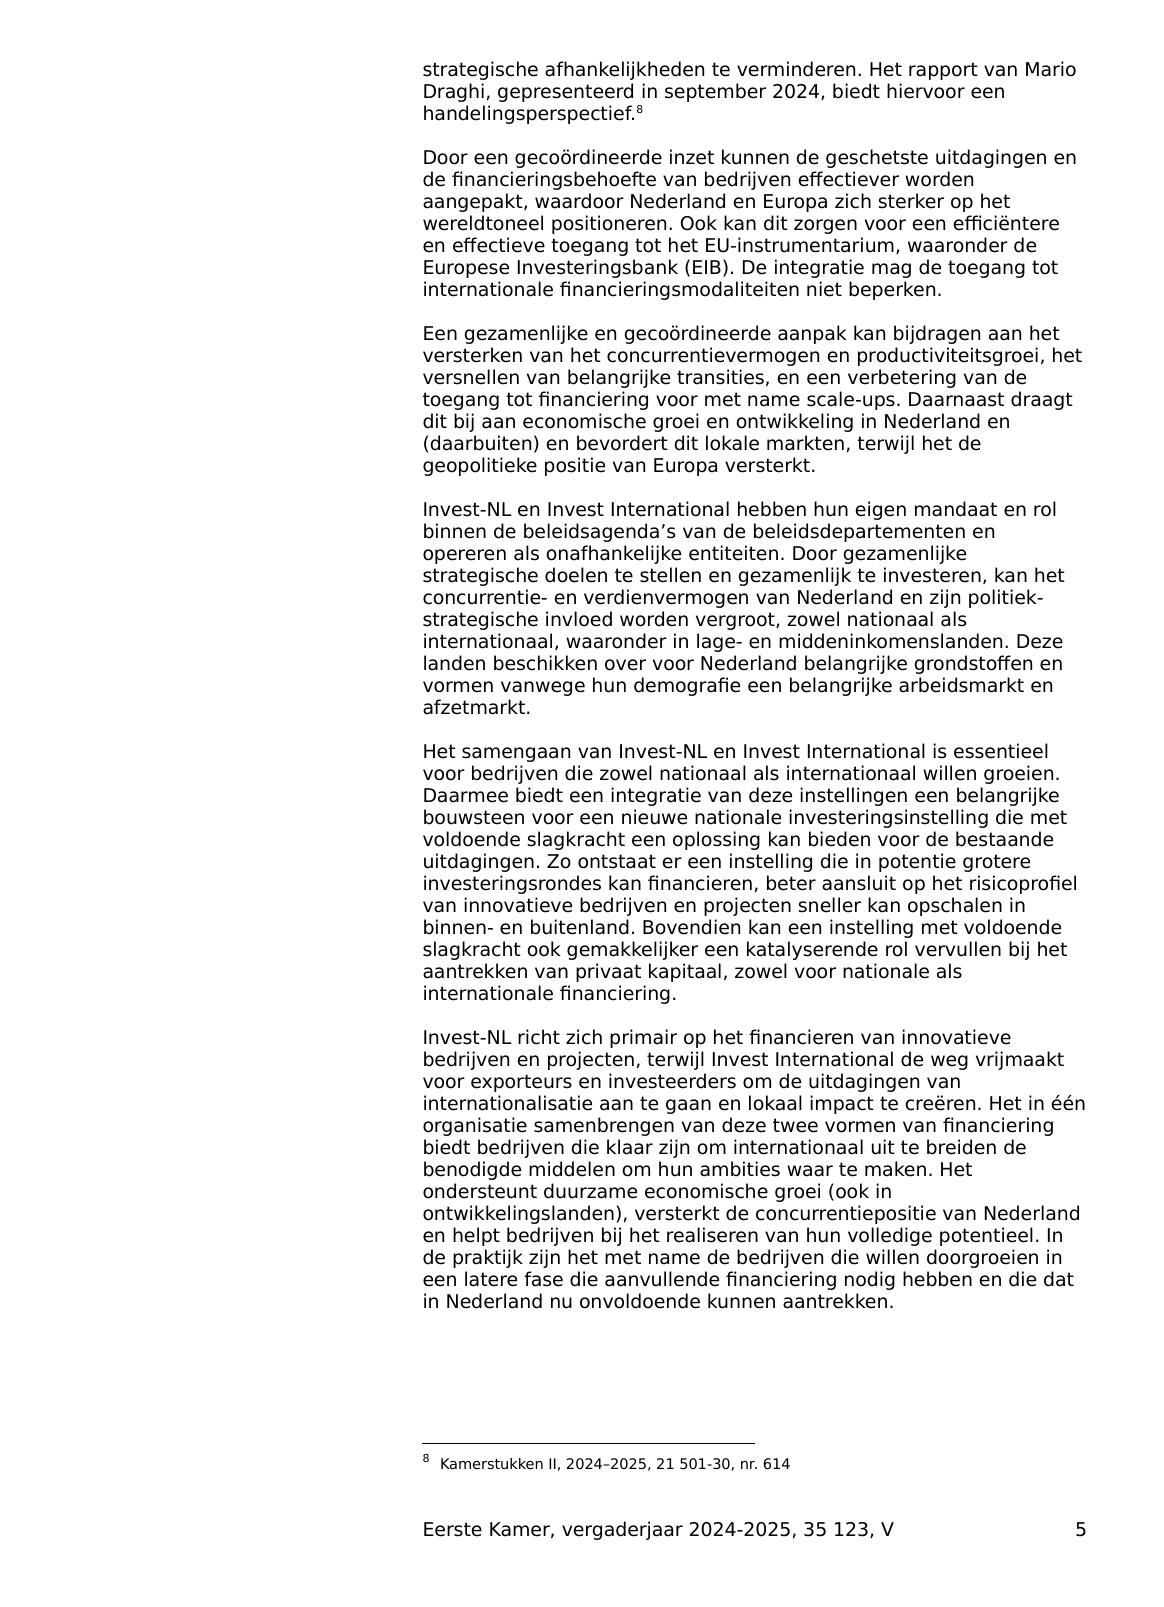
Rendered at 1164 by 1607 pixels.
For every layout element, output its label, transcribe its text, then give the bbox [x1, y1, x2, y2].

text Het samengaan van Invest-NL en Invest International is essentieel voor bedrijven die zowel nationaal als internationaal willen groeien. Daarmee biedt een integratie van deze instellingen een belangrijke bouwsteen voor een nieuwe nationale investeringsinstelling die met voldoende slagkracht een oplossing kan bieden voor de bestaande uitdagingen. Zo ontstaat er een instelling die in potentie grotere investeringsrondes kan financieren, beter aansluit op het risicoprofiel van innovatieve bedrijven en projecten sneller kan opschalen in binnen- en buitenland. Bovendien kan een instelling met voldoende slagkracht ook gemakkelijker een katalyserende rol vervullen bij het aantrekken van privaat kapitaal, zowel voor nationale als internationale financiering. [422, 741, 1087, 1005]
text Een gezamenlijke en gecoördineerde aanpak kan bijdragen aan het versterken van het concurrentievermogen en productiviteitsgroei, het versnellen van belangrijke transities, en een verbetering van de toegang tot financiering voor met name scale-ups. Daarnaast draagt dit bij aan economische groei en ontwikkeling in Nederland en (daarbuiten) en bevordert dit lokale markten, terwijl het de geopolitieke positie van Europa versterkt. [422, 323, 1087, 477]
text Invest-NL richt zich primair op het financieren van innovatieve bedrijven en projecten, terwijl Invest International de weg vrijmaakt voor exporteurs en investeerders om de uitdagingen van internationalisatie aan te gaan en lokaal impact te creëren. Het in één organisatie samenbrengen van deze twee vormen van financiering biedt bedrijven die klaar zijn om internationaal uit te breiden de benodigde middelen om hun ambities waar te maken. Het ondersteunt duurzame economische groei (ook in ontwikkelingslanden), versterkt de concurrentiepositie van Nederland en helpt bedrijven bij het realiseren van hun volledige potentieel. In de praktijk zijn het met name de bedrijven die willen doorgroeien in een latere fase die aanvullende financiering nodig hebben en die dat in Nederland nu onvoldoende kunnen aantrekken. [422, 1027, 1087, 1313]
text Invest-NL en Invest International hebben hun eigen mandaat en rol binnen de beleidsagenda’s van de beleidsdepartementen en opereren als onafhankelijke entiteiten. Door gezamenlijke strategische doelen te stellen en gezamenlijk te investeren, kan het concurrentie- en verdienvermogen van Nederland en zijn politiek-strategische invloed worden vergroot, zowel nationaal als internationaal, waaronder in lage- en middeninkomenslanden. Deze landen beschikken over voor Nederland belangrijke grondstoffen en vormen vanwege hun demografie een belangrijke arbeidsmarkt en afzetmarkt. [422, 499, 1087, 719]
text Door een gecoördineerde inzet kunnen de geschetste uitdagingen en de financieringsbehoefte van bedrijven effectiever worden aangepakt, waardoor Nederland en Europa zich sterker op het wereldtoneel positioneren. Ook kan dit zorgen voor een efficiëntere en effectieve toegang tot het EU-instrumentarium, waaronder de Europese Investeringsbank (EIB). De integratie mag de toegang tot internationale financieringsmodaliteiten niet beperken. [422, 147, 1087, 301]
text Kamerstukken II, 2024–2025, 21 501-30, nr. 614 [422, 1452, 1087, 1474]
text strategische afhankelijkheden te verminderen. Het rapport van Mario Draghi, gepresenteerd in september 2024, biedt hiervoor een handelingsperspectief. [422, 59, 1087, 125]
